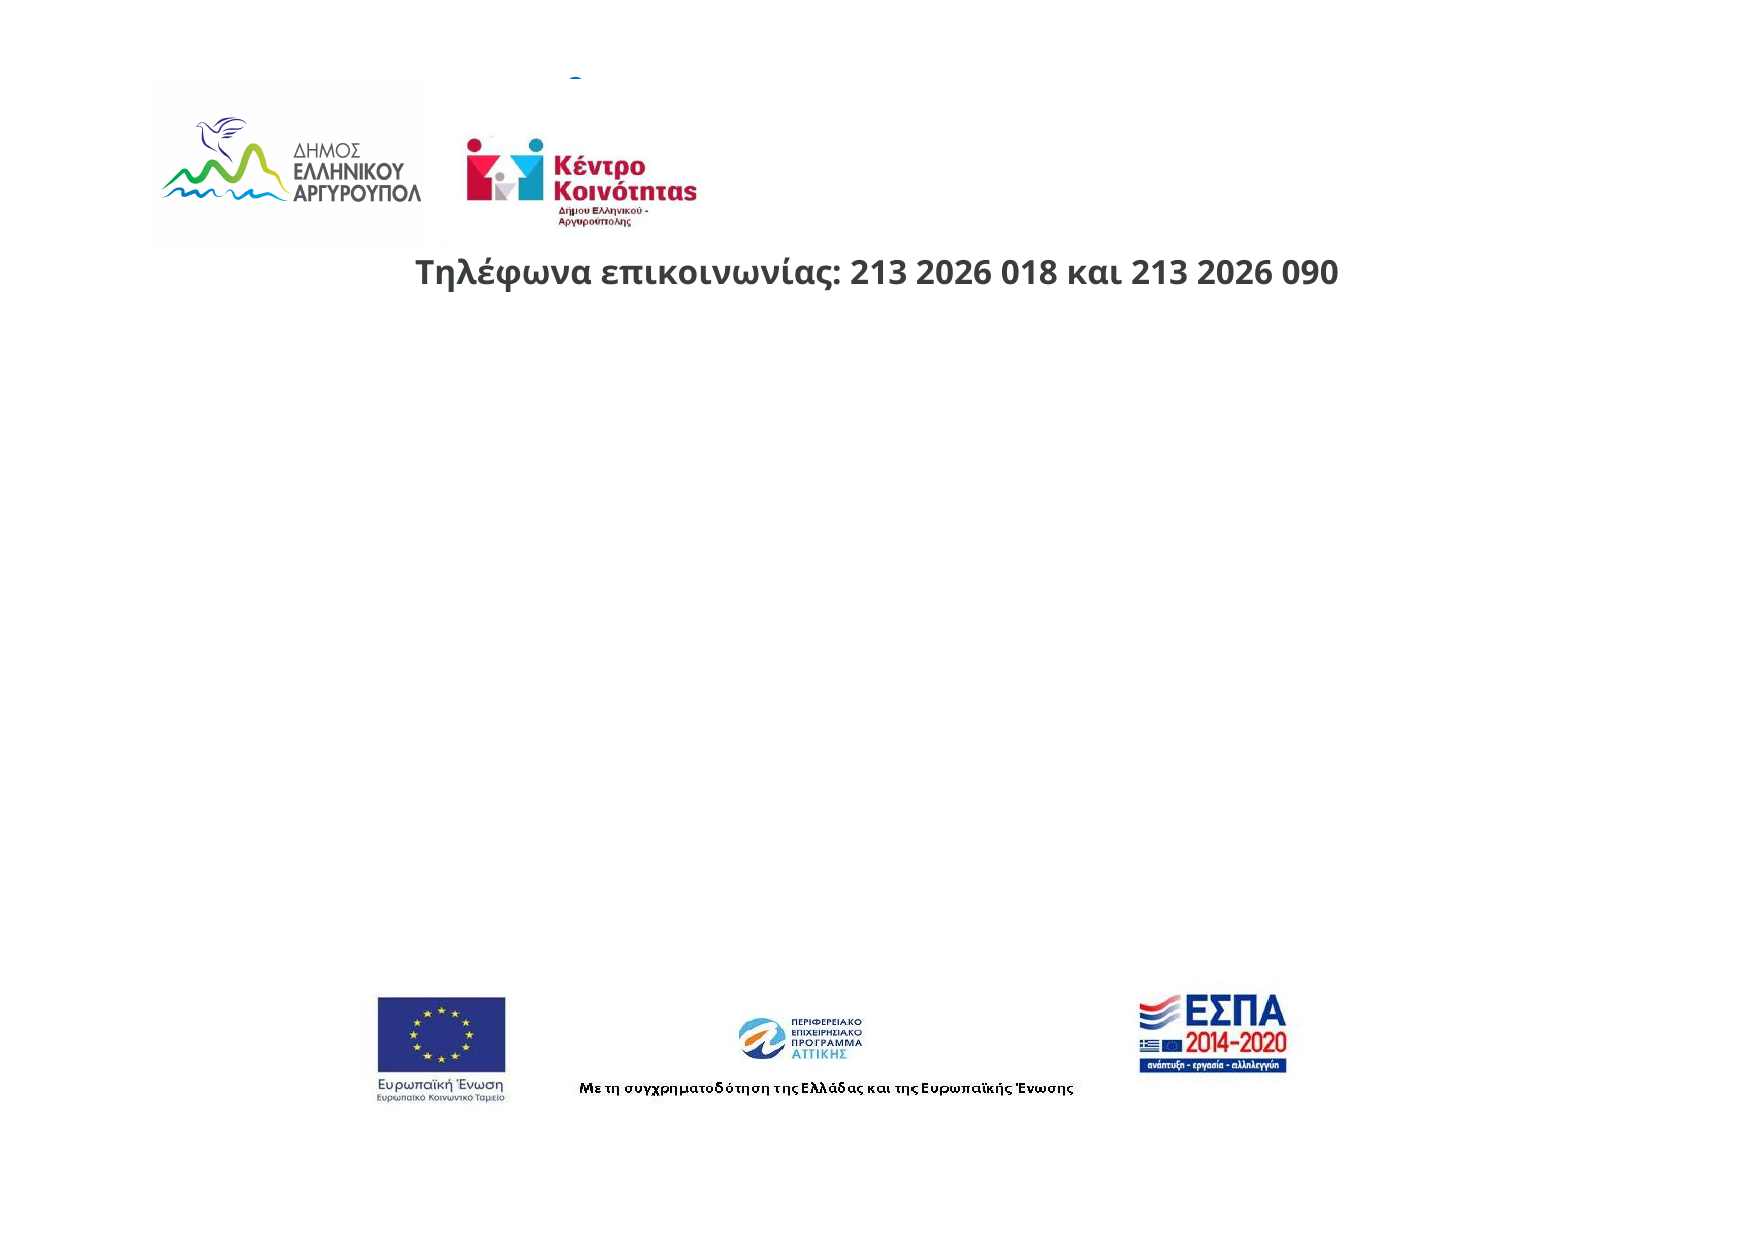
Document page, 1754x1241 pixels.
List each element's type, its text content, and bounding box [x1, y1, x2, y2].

text Τηλέφωνα επικοινωνίας: 213 2026 018 και 213 2026 090 [150, 248, 1604, 294]
